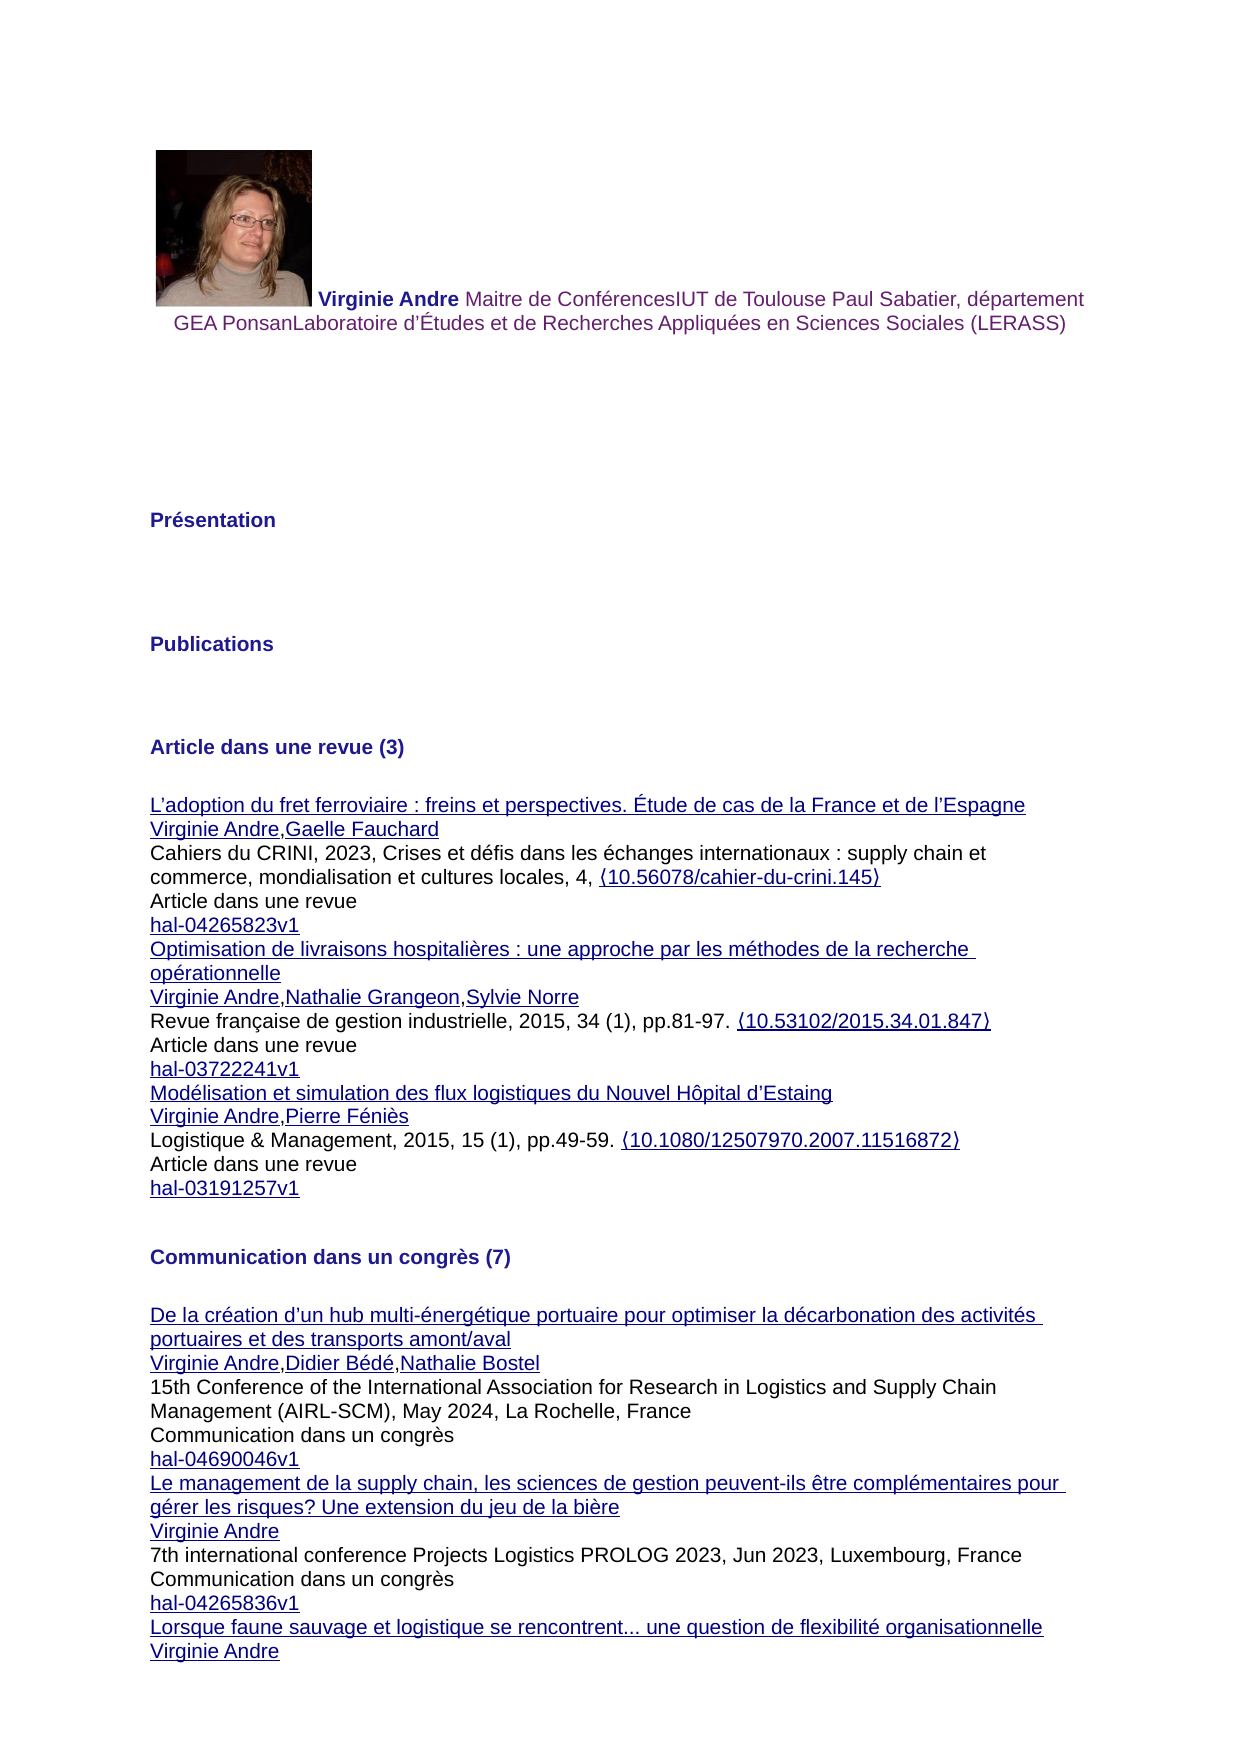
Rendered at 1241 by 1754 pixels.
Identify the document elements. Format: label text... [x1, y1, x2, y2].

picture [155, 150, 312, 307]
subtitle Présentation [150, 507, 1090, 531]
subtitle Communication dans un congrès (7) [150, 1245, 1090, 1269]
table_cell Modélisation et simulation des flux logistiques du Nouvel Hôpital d’Estaing Virginie Andre,Pierre Féniès Logistique & Management, 2015, 15 (1), pp.49-59. ⟨10.1080/12507970.2007.11516872⟩ Article dans une revue hal-03191257v1 [150, 1080, 1090, 1200]
table_cell Optimisation de livraisons hospitalières : une approche par les méthodes de la recherche opérationnelle Virginie Andre,Nathalie Grangeon,Sylvie Norre Revue française de gestion industrielle, 2015, 34 (1), pp.81-97. ⟨10.53102/2015.34.01.847⟩ Article dans une revue hal-03722241v1 [150, 937, 1090, 1080]
table_header De la création d’un hub multi-énergétique portuaire pour optimiser la décarbonation des activités portuaires et des transports amont/aval Virginie Andre,Didier Bédé,Nathalie Bostel 15th Conference of the International Association for Research in Logistics and Supply Chain Management (AIRL-SCM), May 2024, La Rochelle, France Communication dans un congrès hal-04690046v1 [150, 1303, 1090, 1471]
subtitle Virginie Andre Maitre de ConférencesIUT de Toulouse Paul Sabatier, département GEA PonsanLaboratoire d’Études et de Recherches Appliquées en Sciences Sociales (LERASS) [150, 150, 1090, 334]
table_header L’adoption du fret ferroviaire : freins et perspectives. Étude de cas de la France et de l’Espagne Virginie Andre,Gaelle Fauchard Cahiers du CRINI, 2023, Crises et défis dans les échanges internationaux : supply chain et commerce, mondialisation et cultures locales, 4, ⟨10.56078/cahier-du-crini.145⟩ Article dans une revue hal-04265823v1 [150, 793, 1090, 937]
table_cell Le management de la supply chain, les sciences de gestion peuvent-ils être complémentaires pour gérer les risques? Une extension du jeu de la bière Virginie Andre 7th international conference Projects Logistics PROLOG 2023, Jun 2023, Luxembourg, France Communication dans un congrès hal-04265836v1 [150, 1471, 1090, 1615]
table_cell Lorsque faune sauvage et logistique se rencontrent... une question de flexibilité organisationnelle Virginie Andre [150, 1615, 1090, 1663]
subtitle Publications [150, 631, 1090, 655]
subtitle Article dans une revue (3) [150, 734, 1090, 758]
